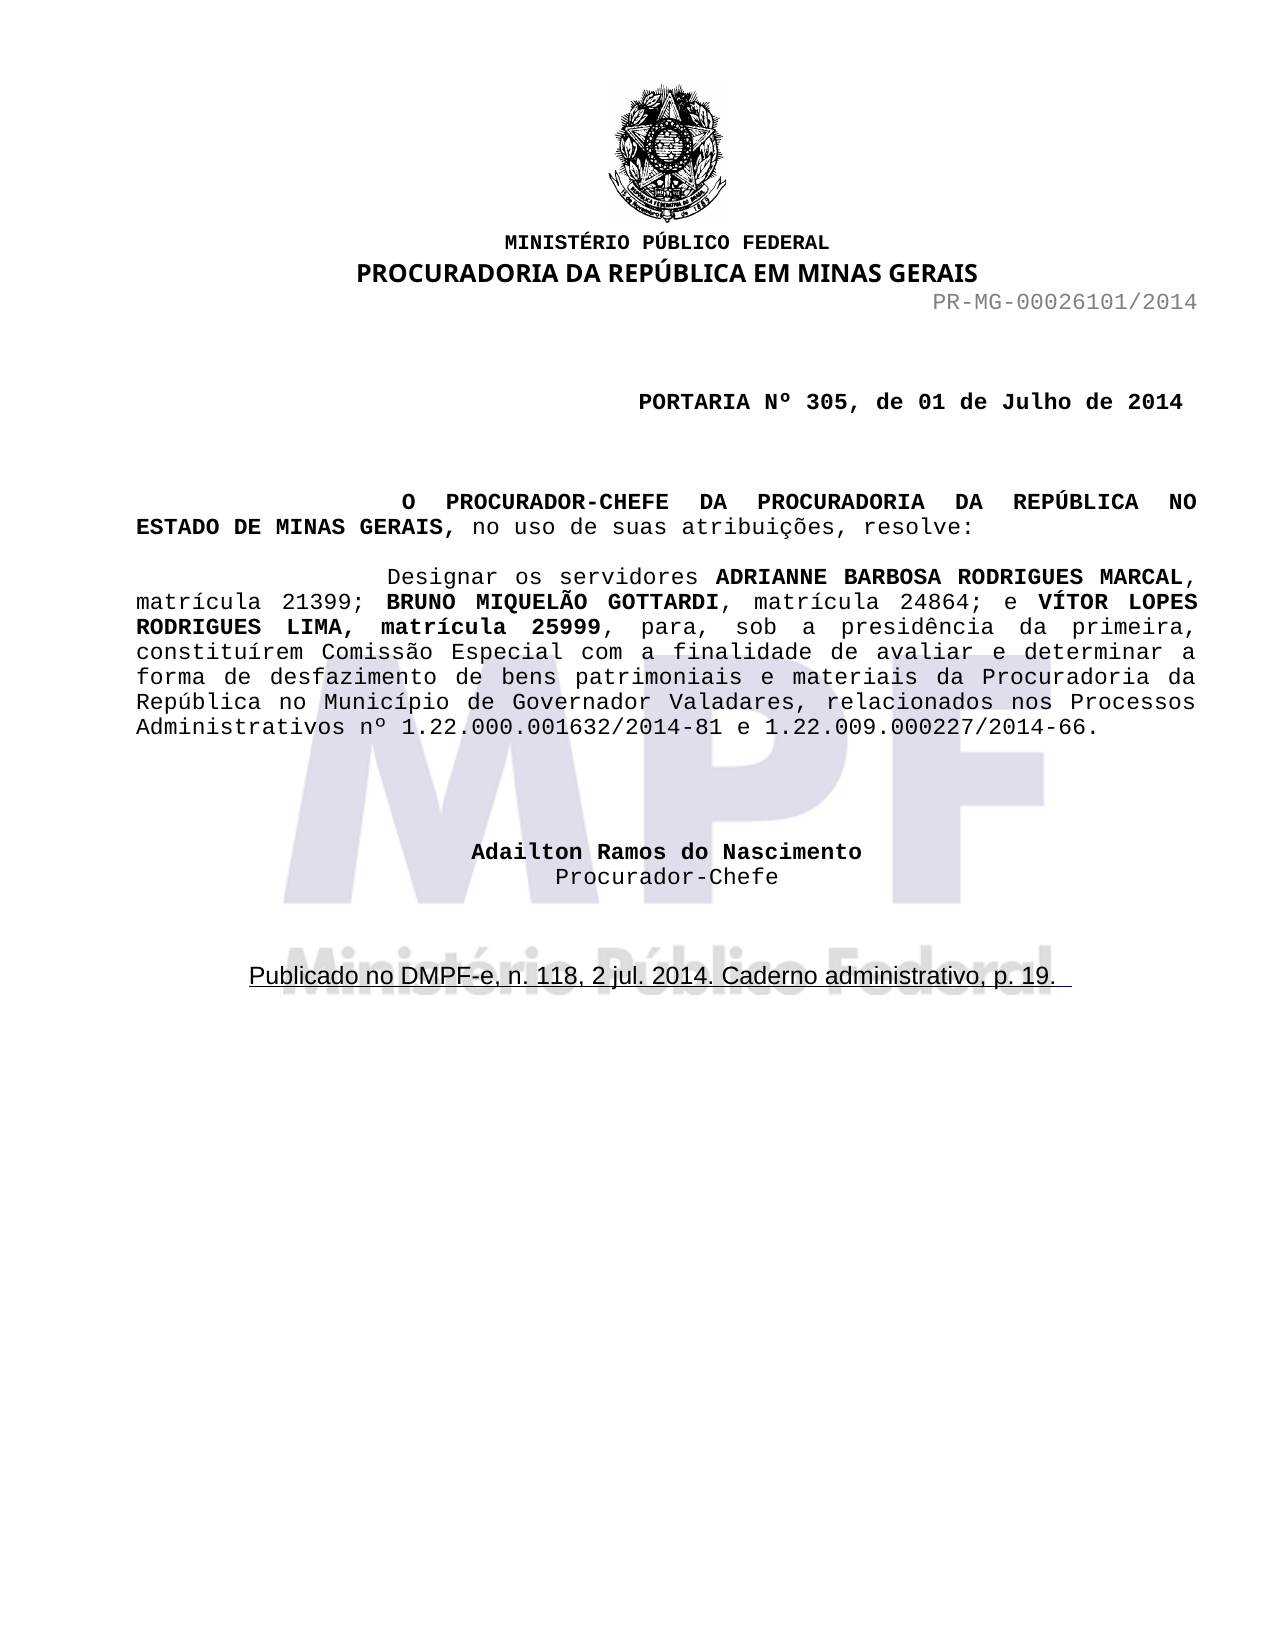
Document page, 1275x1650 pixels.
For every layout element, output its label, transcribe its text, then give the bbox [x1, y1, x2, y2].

picture [283, 989, 1051, 995]
text PORTARIA Nº 305, de 01 de Julho de 2014 [136, 389, 1198, 414]
text Procurador-Chefe [136, 864, 1198, 889]
text Publicado no DMPF-e, n. 118, 2 jul. 2014. Caderno administrativo, p. 19. [136, 964, 1198, 989]
text PR-MG-00026101/2014 [136, 289, 1198, 314]
picture [608, 84, 727, 223]
text Designar os servidores ADRIANNE BARBOSA RODRIGUES MARCAL, matrícula 21399; BRUNO MIQUELÃO GOTTARDI, matrícula 24864; e VÍTOR LOPES RODRIGUES LIMA, matrícula 25999, para, sob a presidência da primeira, constituírem Comissão Especial com a finalidade de avaliar e determinar a forma de desfazimento de bens patrimoniais e materiais da Procuradoria da República no Município de Governador Valadares, relacionados nos Processos Administrativos nº 1.22.000.001632/2014-81 e 1.22.009.000227/2014-66. [136, 564, 1198, 739]
text O PROCURADOR-CHEFE DA PROCURADORIA DA REPÚBLICA NO ESTADO DE MINAS GERAIS, no uso de suas atribuições, resolve: [136, 489, 1198, 539]
text Adailton Ramos do Nascimento [136, 839, 1198, 864]
picture [283, 739, 1051, 839]
picture [283, 889, 1051, 964]
